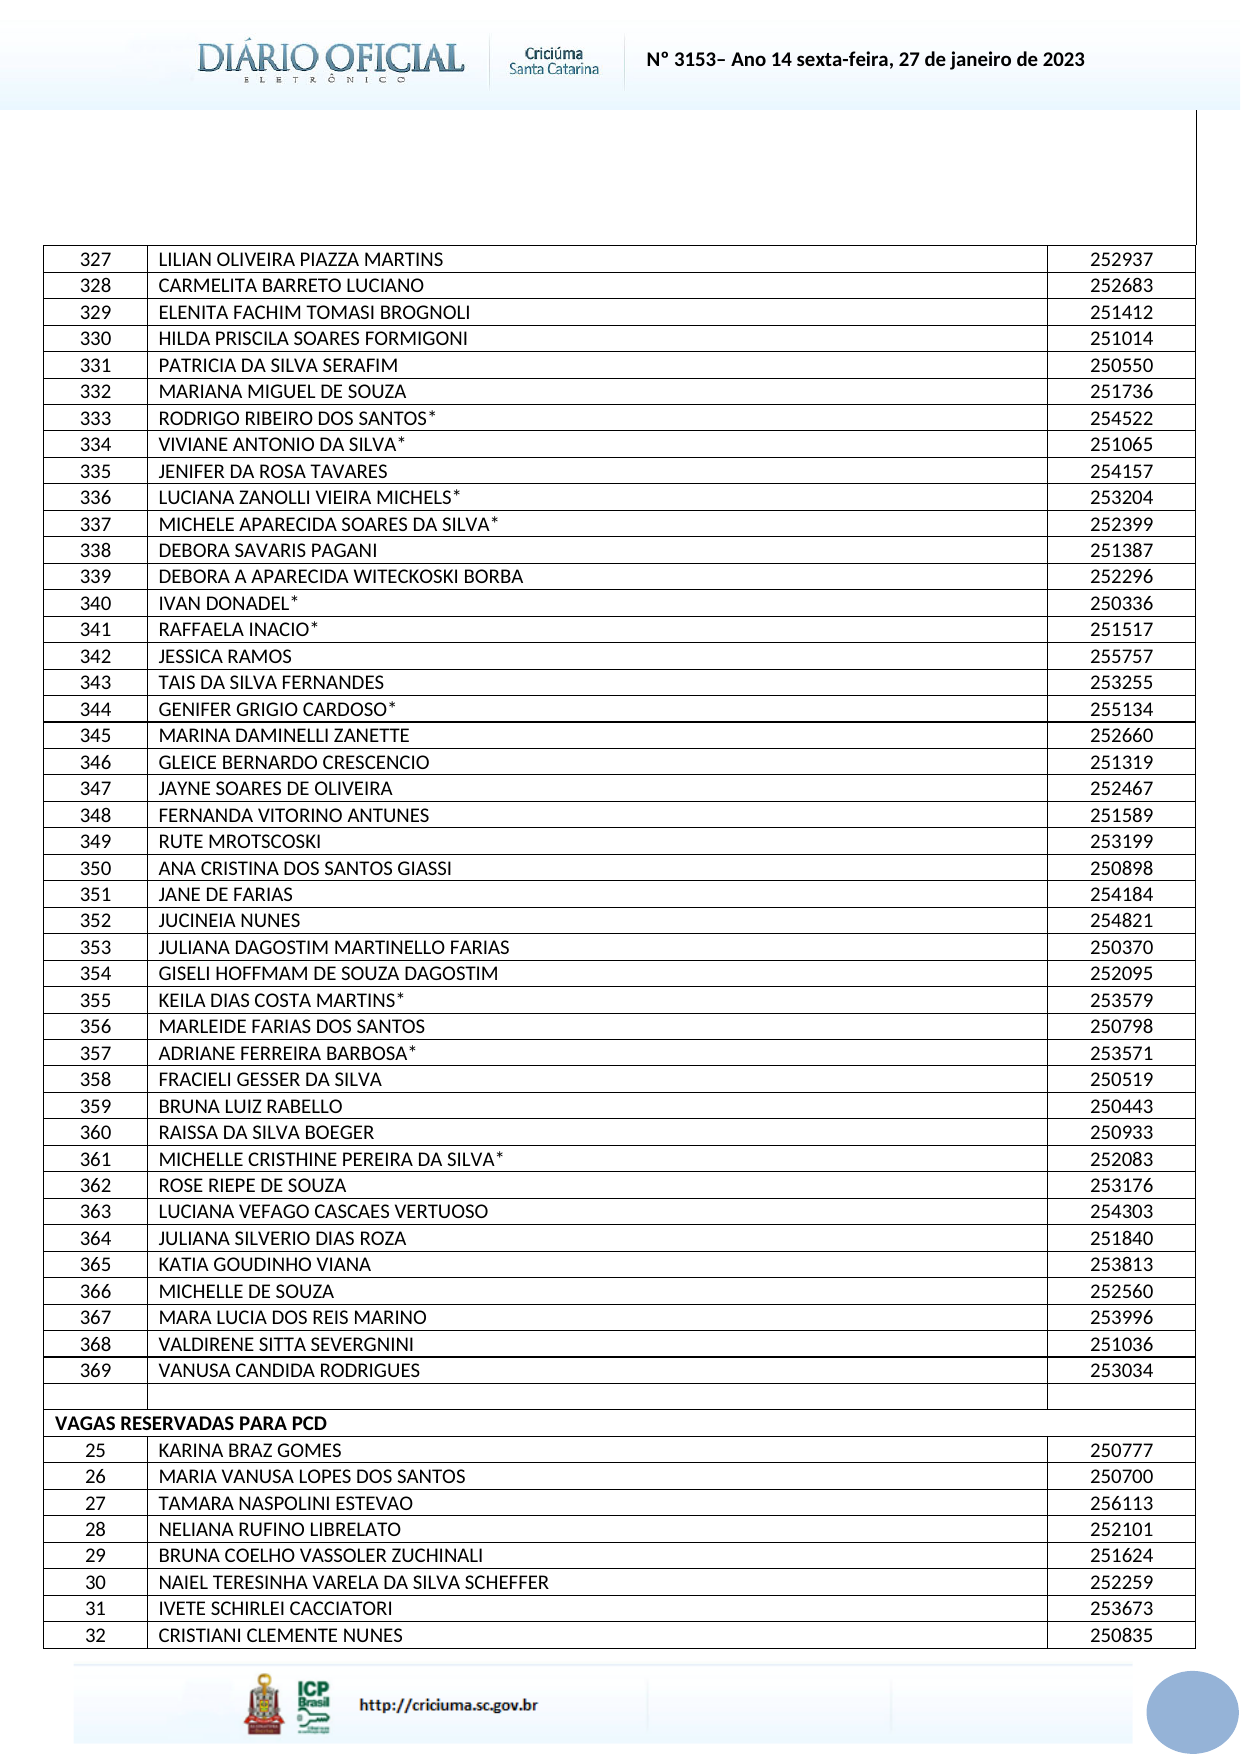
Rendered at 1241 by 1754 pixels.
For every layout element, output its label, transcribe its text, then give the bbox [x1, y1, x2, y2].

table_cell 348 [44, 802, 147, 827]
table_cell 332 [44, 379, 147, 404]
table_cell 252467 [1048, 775, 1195, 801]
table_cell JENIFER DA ROSA TAVARES [148, 458, 1047, 483]
table_cell IVAN DONADEL* [148, 590, 1047, 616]
table_cell GISELI HOFFMAM DE SOUZA DAGOSTIM [148, 961, 1047, 986]
table_cell 251624 [1048, 1543, 1195, 1568]
table_cell MICHELLE CRISTHINE PEREIRA DA SILVA* [148, 1146, 1047, 1171]
table_cell 250336 [1048, 590, 1195, 616]
table_cell KATIA GOUDINHO VIANA [148, 1252, 1047, 1277]
table_cell 354 [44, 961, 147, 986]
table_cell 334 [44, 431, 147, 457]
table_cell 27 [44, 1490, 147, 1515]
table_cell 250370 [1048, 934, 1195, 959]
table_cell 26 [44, 1463, 147, 1489]
table_cell 253579 [1048, 987, 1195, 1012]
table_cell 345 [44, 723, 147, 748]
table_cell MARIA VANUSA LOPES DOS SANTOS [148, 1463, 1047, 1489]
table_cell 353 [44, 934, 147, 959]
table_cell [148, 1384, 1047, 1409]
table_cell 253813 [1048, 1252, 1195, 1277]
table_cell [1048, 1384, 1195, 1409]
table_cell 32 [44, 1622, 147, 1647]
table_cell 327 [44, 246, 147, 272]
table_cell 339 [44, 564, 147, 589]
table_cell 341 [44, 617, 147, 642]
table_cell 250777 [1048, 1437, 1195, 1462]
table_cell BRUNA LUIZ RABELLO [148, 1093, 1047, 1118]
table_cell 340 [44, 590, 147, 616]
table_cell 351 [44, 881, 147, 907]
table_cell BRUNA COELHO VASSOLER ZUCHINALI [148, 1543, 1047, 1568]
table_cell RODRIGO RIBEIRO DOS SANTOS* [148, 405, 1047, 430]
table_cell MICHELLE DE SOUZA [148, 1278, 1047, 1303]
table_cell MARIANA MIGUEL DE SOUZA [148, 379, 1047, 404]
table_cell 330 [44, 326, 147, 351]
table_cell LUCIANA VEFAGO CASCAES VERTUOSO [148, 1199, 1047, 1224]
table_cell 251387 [1048, 537, 1195, 563]
table_cell 336 [44, 484, 147, 510]
table_cell MARINA DAMINELLI ZANETTE [148, 723, 1047, 748]
table_cell 250798 [1048, 1014, 1195, 1039]
table_cell DEBORA A APARECIDA WITECKOSKI BORBA [148, 564, 1047, 589]
table_cell 250700 [1048, 1463, 1195, 1489]
table_cell IVETE SCHIRLEI CACCIATORI [148, 1596, 1047, 1621]
table_cell 346 [44, 749, 147, 774]
table_cell 359 [44, 1093, 147, 1118]
table_cell 251412 [1048, 299, 1195, 324]
table_cell 360 [44, 1119, 147, 1145]
table_cell LILIAN OLIVEIRA PIAZZA MARTINS [148, 246, 1047, 272]
table_cell 335 [44, 458, 147, 483]
table_cell VAGAS RESERVADAS PARA PCD [44, 1410, 1195, 1436]
table_cell NELIANA RUFINO LIBRELATO [148, 1516, 1047, 1542]
table_cell RUTE MROTSCOSKI [148, 828, 1047, 854]
table_cell 329 [44, 299, 147, 324]
table_cell [44, 1384, 147, 1409]
table_cell ANA CRISTINA DOS SANTOS GIASSI [148, 855, 1047, 880]
table_cell HILDA PRISCILA SOARES FORMIGONI [148, 326, 1047, 351]
table_cell 250519 [1048, 1066, 1195, 1092]
table_cell 350 [44, 855, 147, 880]
table_cell 358 [44, 1066, 147, 1092]
table_cell 356 [44, 1014, 147, 1039]
table_cell JANE DE FARIAS [148, 881, 1047, 907]
table_cell 337 [44, 511, 147, 536]
table_cell 338 [44, 537, 147, 563]
table_cell 368 [44, 1331, 147, 1356]
table_cell FERNANDA VITORINO ANTUNES [148, 802, 1047, 827]
table_cell 29 [44, 1543, 147, 1568]
table_cell 365 [44, 1252, 147, 1277]
table_cell 355 [44, 987, 147, 1012]
table_cell 333 [44, 405, 147, 430]
table_cell VANUSA CANDIDA RODRIGUES [148, 1358, 1047, 1383]
table_cell RAISSA DA SILVA BOEGER [148, 1119, 1047, 1145]
table_cell 253034 [1048, 1358, 1195, 1383]
table_cell 253176 [1048, 1172, 1195, 1198]
table_cell DEBORA SAVARIS PAGANI [148, 537, 1047, 563]
table_cell KARINA BRAZ GOMES [148, 1437, 1047, 1462]
table_cell 363 [44, 1199, 147, 1224]
table_cell 250550 [1048, 352, 1195, 377]
table_cell 255757 [1048, 643, 1195, 668]
table_cell 367 [44, 1305, 147, 1330]
table_cell JAYNE SOARES DE OLIVEIRA [148, 775, 1047, 801]
table_cell 252101 [1048, 1516, 1195, 1542]
table_cell 250933 [1048, 1119, 1195, 1145]
table_cell 364 [44, 1225, 147, 1251]
table_cell 362 [44, 1172, 147, 1198]
table_cell 352 [44, 908, 147, 933]
table_cell VALDIRENE SITTA SEVERGNINI [148, 1331, 1047, 1356]
table_cell GENIFER GRIGIO CARDOSO* [148, 696, 1047, 721]
table_cell 343 [44, 670, 147, 695]
table_cell MARLEIDE FARIAS DOS SANTOS [148, 1014, 1047, 1039]
table_cell 253996 [1048, 1305, 1195, 1330]
table_cell 344 [44, 696, 147, 721]
table_cell 254184 [1048, 881, 1195, 907]
table_cell JUCINEIA NUNES [148, 908, 1047, 933]
table_cell 361 [44, 1146, 147, 1171]
table_cell ROSE RIEPE DE SOUZA [148, 1172, 1047, 1198]
table_cell 253673 [1048, 1596, 1195, 1621]
table_cell 255134 [1048, 696, 1195, 721]
table_cell 252083 [1048, 1146, 1195, 1171]
table_cell 253204 [1048, 484, 1195, 510]
table_cell 250835 [1048, 1622, 1195, 1647]
table_cell 252296 [1048, 564, 1195, 589]
table_cell 250443 [1048, 1093, 1195, 1118]
table_cell NAIEL TERESINHA VARELA DA SILVA SCHEFFER [148, 1569, 1047, 1594]
table_cell VIVIANE ANTONIO DA SILVA* [148, 431, 1047, 457]
table_cell 253571 [1048, 1040, 1195, 1065]
table_cell 369 [44, 1358, 147, 1383]
table_cell 251065 [1048, 431, 1195, 457]
table_cell JULIANA SILVERIO DIAS ROZA [148, 1225, 1047, 1251]
table_cell 251589 [1048, 802, 1195, 827]
table_cell 251036 [1048, 1331, 1195, 1356]
table_cell 342 [44, 643, 147, 668]
table_cell 25 [44, 1437, 147, 1462]
table_cell 349 [44, 828, 147, 854]
table_cell 250898 [1048, 855, 1195, 880]
table_cell 256113 [1048, 1490, 1195, 1515]
table_cell 357 [44, 1040, 147, 1065]
table_cell 252399 [1048, 511, 1195, 536]
table_cell MARA LUCIA DOS REIS MARINO [148, 1305, 1047, 1330]
table_cell 328 [44, 273, 147, 298]
table_cell MICHELE APARECIDA SOARES DA SILVA* [148, 511, 1047, 536]
table_cell 252660 [1048, 723, 1195, 748]
table_cell JULIANA DAGOSTIM MARTINELLO FARIAS [148, 934, 1047, 959]
table_cell 254157 [1048, 458, 1195, 483]
table_cell 347 [44, 775, 147, 801]
table_cell 252259 [1048, 1569, 1195, 1594]
table_cell 331 [44, 352, 147, 377]
table_cell 251319 [1048, 749, 1195, 774]
table_cell KEILA DIAS COSTA MARTINS* [148, 987, 1047, 1012]
table_cell 254522 [1048, 405, 1195, 430]
table_cell 251014 [1048, 326, 1195, 351]
table_cell 253255 [1048, 670, 1195, 695]
table_cell JESSICA RAMOS [148, 643, 1047, 668]
table_cell PATRICIA DA SILVA SERAFIM [148, 352, 1047, 377]
table_cell 254821 [1048, 908, 1195, 933]
table_cell TAMARA NASPOLINI ESTEVAO [148, 1490, 1047, 1515]
table_cell FRACIELI GESSER DA SILVA [148, 1066, 1047, 1092]
table_cell ELENITA FACHIM TOMASI BROGNOLI [148, 299, 1047, 324]
table_cell LUCIANA ZANOLLI VIEIRA MICHELS* [148, 484, 1047, 510]
table_cell 28 [44, 1516, 147, 1542]
table_cell 252937 [1048, 246, 1195, 272]
table_cell 253199 [1048, 828, 1195, 854]
table_cell ADRIANE FERREIRA BARBOSA* [148, 1040, 1047, 1065]
table_cell 251517 [1048, 617, 1195, 642]
table_cell RAFFAELA INACIO* [148, 617, 1047, 642]
table_cell TAIS DA SILVA FERNANDES [148, 670, 1047, 695]
table_cell 254303 [1048, 1199, 1195, 1224]
table_cell 251736 [1048, 379, 1195, 404]
table_cell 251840 [1048, 1225, 1195, 1251]
table_cell 252560 [1048, 1278, 1195, 1303]
table_cell 31 [44, 1596, 147, 1621]
table_cell 252095 [1048, 961, 1195, 986]
table_cell CARMELITA BARRETO LUCIANO [148, 273, 1047, 298]
table_cell 366 [44, 1278, 147, 1303]
table_cell 252683 [1048, 273, 1195, 298]
table_cell GLEICE BERNARDO CRESCENCIO [148, 749, 1047, 774]
table_cell 30 [44, 1569, 147, 1594]
table_cell CRISTIANI CLEMENTE NUNES [148, 1622, 1047, 1647]
